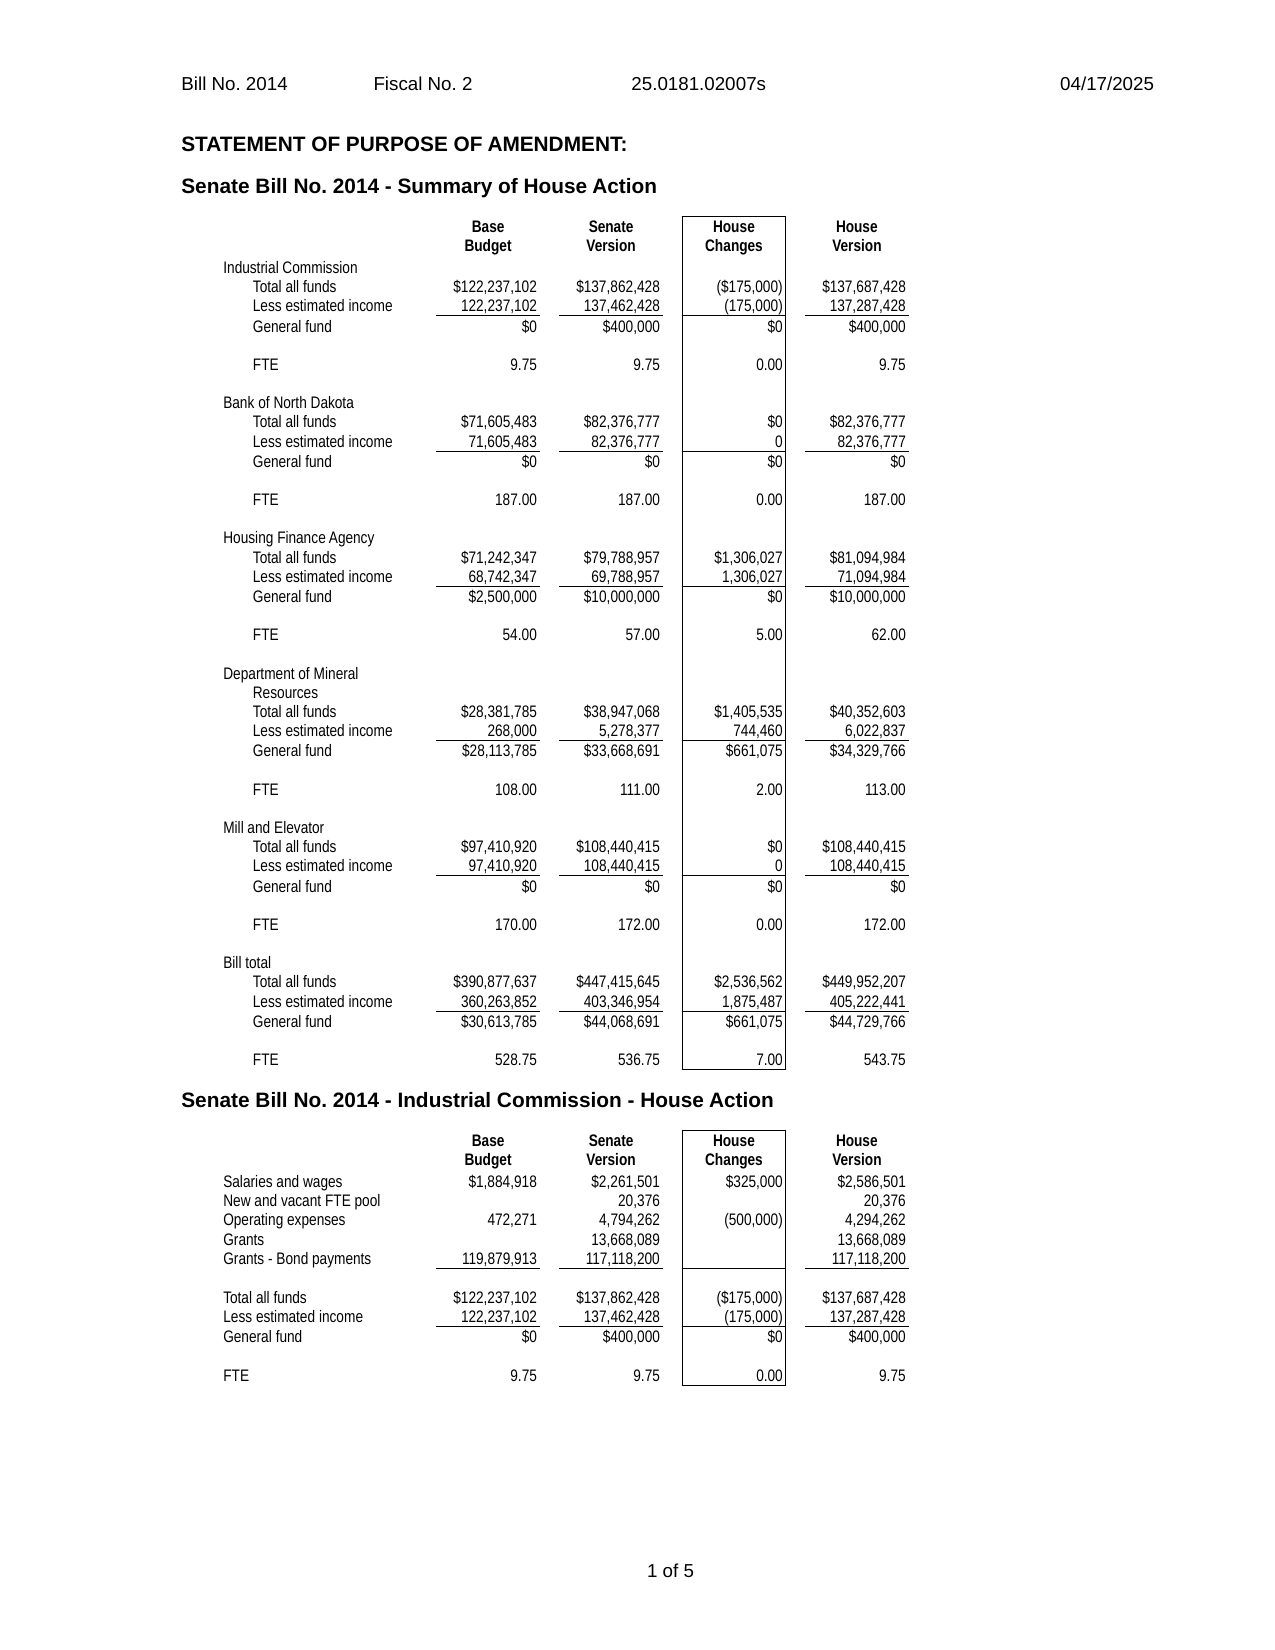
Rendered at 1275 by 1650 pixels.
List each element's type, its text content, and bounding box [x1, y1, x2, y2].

table_cell 71,605,483 [436, 431, 539, 451]
table_cell [663, 1307, 682, 1326]
table_cell [417, 799, 436, 818]
table_cell $661,075 [683, 1012, 785, 1031]
table_cell Salaries and wages [220, 1172, 417, 1191]
table_cell [540, 1249, 559, 1268]
table_cell [540, 875, 559, 896]
table_cell [540, 393, 559, 412]
table_cell [436, 818, 539, 837]
table_cell General fund [220, 1326, 417, 1346]
table_cell [663, 1011, 682, 1031]
table_cell [683, 896, 785, 915]
table_cell General fund [220, 451, 417, 471]
table_cell [786, 953, 805, 972]
table_cell [786, 315, 805, 336]
table_cell [540, 702, 559, 721]
table_cell [436, 1229, 539, 1248]
table_cell $0 [436, 452, 539, 471]
table_cell [417, 1172, 436, 1191]
table_cell 9.75 [436, 355, 539, 374]
table_cell Total all funds [220, 412, 417, 431]
table_cell [417, 509, 436, 528]
table_cell $34,329,766 [805, 741, 908, 760]
table_cell [559, 393, 662, 412]
table_cell [786, 1229, 805, 1248]
table_cell [683, 799, 785, 818]
table_cell [663, 258, 682, 277]
table_cell [540, 644, 559, 663]
table_cell General fund [220, 586, 417, 606]
table_cell [663, 1366, 682, 1385]
table_cell [540, 991, 559, 1011]
table_cell [786, 1172, 805, 1191]
table_cell [540, 721, 559, 740]
table_cell [683, 1346, 785, 1366]
table_cell $447,415,645 [559, 972, 662, 991]
table_cell [417, 528, 436, 547]
table_cell 744,460 [683, 721, 785, 740]
table_header House Changes [683, 1131, 785, 1172]
table_cell [436, 799, 539, 818]
table_cell [663, 1210, 682, 1229]
table_cell [663, 451, 682, 471]
table_cell [786, 915, 805, 934]
table_header Base Budget [436, 216, 539, 258]
table_cell [663, 915, 682, 934]
table_cell [786, 451, 805, 471]
table_cell [436, 374, 539, 393]
table_cell $325,000 [683, 1172, 785, 1191]
table_cell $38,947,068 [559, 702, 662, 721]
table_cell [220, 471, 417, 490]
table_cell [786, 1011, 805, 1031]
table_cell 113.00 [805, 780, 908, 799]
table_cell [663, 296, 682, 315]
table_cell Total all funds [220, 972, 417, 991]
table_cell $1,884,918 [436, 1172, 539, 1191]
table_cell FTE [220, 355, 417, 374]
table_cell 0 [683, 431, 785, 451]
table_cell [786, 509, 805, 528]
table_cell [540, 1268, 559, 1288]
table_cell [220, 799, 417, 818]
table_cell 71,094,984 [805, 567, 908, 586]
table_cell Less estimated income [220, 991, 417, 1011]
table_cell [663, 606, 682, 625]
table_cell $0 [559, 452, 662, 471]
table_cell $30,613,785 [436, 1012, 539, 1031]
table_cell [540, 431, 559, 451]
table_cell [540, 664, 559, 702]
table_cell $400,000 [559, 1327, 662, 1346]
table_cell $2,500,000 [436, 587, 539, 606]
table_cell [663, 1346, 682, 1366]
table_cell 543.75 [805, 1050, 908, 1069]
table_cell [540, 296, 559, 315]
table_cell [436, 664, 539, 702]
table_cell [805, 934, 908, 953]
table_cell [417, 315, 436, 336]
table_cell $2,261,501 [559, 1172, 662, 1191]
table_cell [663, 431, 682, 451]
table_cell [220, 509, 417, 528]
table_cell [683, 1229, 785, 1248]
table_cell FTE [220, 1050, 417, 1069]
table_cell 536.75 [559, 1050, 662, 1069]
table_cell [220, 1268, 417, 1288]
table_cell [220, 760, 417, 779]
table_cell [540, 972, 559, 991]
table_cell [220, 896, 417, 915]
table_cell [559, 471, 662, 490]
table_cell [663, 664, 682, 702]
table_cell [663, 896, 682, 915]
table_header [663, 1130, 682, 1172]
table_cell Operating expenses [220, 1210, 417, 1229]
table_cell $661,075 [683, 741, 785, 760]
table_cell [663, 393, 682, 412]
table_cell [663, 856, 682, 875]
table_cell 54.00 [436, 625, 539, 644]
table_cell [417, 1050, 436, 1069]
table_cell [663, 374, 682, 393]
table_cell $122,237,102 [436, 277, 539, 296]
table_cell Less estimated income [220, 721, 417, 740]
table_cell [786, 393, 805, 412]
table_cell 6,022,837 [805, 721, 908, 740]
table_cell $2,536,562 [683, 972, 785, 991]
table_cell [559, 336, 662, 355]
table_cell [220, 1346, 417, 1366]
table_cell [417, 567, 436, 586]
table_cell [436, 1031, 539, 1050]
table_cell [559, 1031, 662, 1050]
table_cell 9.75 [805, 1366, 908, 1385]
table_cell [540, 896, 559, 915]
table_cell [417, 1366, 436, 1385]
table_cell General fund [220, 315, 417, 336]
table_cell 108.00 [436, 780, 539, 799]
table_cell 187.00 [436, 490, 539, 509]
table_cell [540, 1172, 559, 1191]
table_cell 7.00 [683, 1050, 785, 1069]
table_cell $0 [683, 837, 785, 856]
table_cell $0 [683, 452, 785, 471]
table_cell [786, 1031, 805, 1050]
table_cell [417, 1031, 436, 1050]
table_cell [786, 548, 805, 567]
table_cell [786, 277, 805, 296]
table_cell [663, 355, 682, 374]
table_cell [559, 1346, 662, 1366]
table_cell [417, 258, 436, 277]
table_cell 20,376 [559, 1191, 662, 1210]
table_cell Total all funds [220, 548, 417, 567]
table_cell [786, 1326, 805, 1346]
table_cell 137,287,428 [805, 296, 908, 315]
table_cell [436, 509, 539, 528]
table_cell [436, 528, 539, 547]
table_cell [417, 953, 436, 972]
table_cell [786, 1268, 805, 1288]
table_cell Less estimated income [220, 1307, 417, 1326]
table_cell $0 [436, 316, 539, 336]
table_cell [786, 471, 805, 490]
table_cell $28,113,785 [436, 741, 539, 760]
table_cell [663, 490, 682, 509]
table_cell 82,376,777 [559, 431, 662, 451]
table_cell [436, 644, 539, 663]
table_cell [663, 934, 682, 953]
table_cell [786, 431, 805, 451]
table_header [786, 1130, 805, 1172]
table_cell [683, 471, 785, 490]
table_cell [805, 1269, 908, 1288]
table_cell Less estimated income [220, 431, 417, 451]
table_cell [786, 644, 805, 663]
table_cell 137,462,428 [559, 1307, 662, 1326]
table_cell [417, 664, 436, 702]
table_cell [786, 856, 805, 875]
table_cell [417, 586, 436, 606]
table_cell [559, 374, 662, 393]
table_cell 405,222,441 [805, 991, 908, 1011]
table_cell [786, 490, 805, 509]
table_cell [786, 664, 805, 702]
table_cell $44,729,766 [805, 1012, 908, 1031]
table_cell 2.00 [683, 780, 785, 799]
table_cell $0 [683, 412, 785, 431]
table_cell $122,237,102 [436, 1288, 539, 1307]
table_cell [540, 740, 559, 760]
table_cell 117,118,200 [805, 1249, 908, 1268]
table_cell [805, 258, 908, 277]
table_cell 187.00 [805, 490, 908, 509]
table_cell $0 [559, 876, 662, 896]
table_cell [540, 355, 559, 374]
table_cell [540, 1366, 559, 1385]
table_cell [417, 740, 436, 760]
table_cell $400,000 [559, 316, 662, 336]
table_header [417, 1130, 436, 1172]
table_cell 137,287,428 [805, 1307, 908, 1326]
table_cell $400,000 [805, 1327, 908, 1346]
table_cell [220, 374, 417, 393]
table_cell [663, 1268, 682, 1288]
table_cell 187.00 [559, 490, 662, 509]
table_cell [663, 972, 682, 991]
table_cell [417, 431, 436, 451]
table_cell [417, 1249, 436, 1268]
table_cell [683, 393, 785, 412]
table_cell [786, 355, 805, 374]
table_cell 9.75 [559, 355, 662, 374]
table_cell [540, 1288, 559, 1307]
table_cell [559, 664, 662, 702]
table_cell [663, 1050, 682, 1069]
table_cell Total all funds [220, 1288, 417, 1307]
table_cell $71,605,483 [436, 412, 539, 431]
table_cell [417, 780, 436, 799]
table_cell [786, 1307, 805, 1326]
table_cell [540, 548, 559, 567]
table_cell $71,242,347 [436, 548, 539, 567]
table_cell [786, 258, 805, 277]
table_cell [663, 644, 682, 663]
table_cell [436, 393, 539, 412]
table_cell [786, 586, 805, 606]
table_cell 111.00 [559, 780, 662, 799]
table_cell [805, 606, 908, 625]
table_cell 1,306,027 [683, 567, 785, 586]
table_cell [417, 1288, 436, 1307]
table_cell [663, 528, 682, 547]
table_cell [417, 490, 436, 509]
table_cell $137,687,428 [805, 1288, 908, 1307]
table_cell Total all funds [220, 277, 417, 296]
table_cell [540, 374, 559, 393]
table_cell [786, 875, 805, 896]
table_cell ($175,000) [683, 1288, 785, 1307]
table_cell [417, 915, 436, 934]
table_cell [417, 548, 436, 567]
table_cell $10,000,000 [559, 587, 662, 606]
table_cell [540, 1050, 559, 1069]
table_cell [540, 1011, 559, 1031]
table_cell [417, 336, 436, 355]
table_cell [417, 702, 436, 721]
table_cell Department of Mineral Resources [220, 664, 417, 702]
table_cell 172.00 [805, 915, 908, 934]
table_cell $449,952,207 [805, 972, 908, 991]
table_cell [417, 1191, 436, 1210]
table_cell [663, 586, 682, 606]
table_cell [540, 606, 559, 625]
table_cell $0 [436, 1327, 539, 1346]
table_cell [786, 1210, 805, 1229]
table_cell [786, 1050, 805, 1069]
table_cell [786, 1249, 805, 1268]
text Senate Bill No. 2014 - Industrial Commission - House Action [181, 1088, 1154, 1112]
table_cell [540, 625, 559, 644]
table_cell Less estimated income [220, 567, 417, 586]
table_cell $390,877,637 [436, 972, 539, 991]
table_cell 0.00 [683, 915, 785, 934]
table_cell [417, 1229, 436, 1248]
table_cell [805, 644, 908, 663]
table_cell Housing Finance Agency [220, 528, 417, 547]
table_cell [663, 760, 682, 779]
table_cell [683, 606, 785, 625]
table_cell [786, 740, 805, 760]
table_cell [805, 896, 908, 915]
table_cell [436, 896, 539, 915]
table_cell 69,788,957 [559, 567, 662, 586]
table_cell $137,687,428 [805, 277, 908, 296]
table_cell [663, 818, 682, 837]
table_cell [786, 1346, 805, 1366]
table_cell $82,376,777 [805, 412, 908, 431]
table_cell 360,263,852 [436, 991, 539, 1011]
table_cell [417, 760, 436, 779]
table_cell [417, 277, 436, 296]
table_cell [436, 760, 539, 779]
table_cell [786, 374, 805, 393]
table_cell [540, 760, 559, 779]
table_cell Grants - Bond payments [220, 1249, 417, 1268]
table_cell 119,879,913 [436, 1249, 539, 1268]
table_cell [220, 644, 417, 663]
table_cell [417, 296, 436, 315]
table_cell 13,668,089 [805, 1229, 908, 1248]
table_cell [540, 1229, 559, 1248]
table_cell [417, 1326, 436, 1346]
table_cell 0.00 [683, 355, 785, 374]
table_cell [786, 934, 805, 953]
table_cell $0 [683, 1327, 785, 1346]
table_cell [540, 509, 559, 528]
table_cell 0.00 [683, 1366, 785, 1385]
table_cell [683, 1249, 785, 1268]
table_cell [417, 355, 436, 374]
table_cell [540, 1191, 559, 1210]
table_cell [663, 412, 682, 431]
table_cell [540, 490, 559, 509]
table_cell [663, 509, 682, 528]
text Statement of Purpose of amendment: [181, 132, 1154, 156]
table_cell $0 [683, 587, 785, 606]
table_cell 62.00 [805, 625, 908, 644]
table_header House Changes [683, 217, 785, 258]
table_header Senate Version [559, 216, 662, 258]
table_cell [805, 818, 908, 837]
table_cell $137,862,428 [559, 1288, 662, 1307]
table_cell [417, 471, 436, 490]
table_cell [786, 625, 805, 644]
table_cell [663, 1031, 682, 1050]
table_cell [805, 471, 908, 490]
table_cell [683, 1269, 785, 1288]
table_cell $10,000,000 [805, 587, 908, 606]
table_cell [663, 780, 682, 799]
table_cell [786, 336, 805, 355]
table_cell 68,742,347 [436, 567, 539, 586]
table_cell [417, 837, 436, 856]
table_cell [540, 315, 559, 336]
table_header [540, 216, 559, 258]
table_cell [805, 528, 908, 547]
table_cell [786, 991, 805, 1011]
table_cell $108,440,415 [805, 837, 908, 856]
table_cell $1,405,535 [683, 702, 785, 721]
table_cell [683, 336, 785, 355]
table_cell $0 [436, 876, 539, 896]
table_cell $79,788,957 [559, 548, 662, 567]
table_cell 122,237,102 [436, 1307, 539, 1326]
table_cell [805, 799, 908, 818]
table_cell [417, 991, 436, 1011]
table_cell New and vacant FTE pool [220, 1191, 417, 1210]
table_cell 108,440,415 [805, 856, 908, 875]
table_cell [663, 471, 682, 490]
table_cell [683, 1031, 785, 1050]
table_cell 108,440,415 [559, 856, 662, 875]
table_cell $0 [805, 876, 908, 896]
table_cell [436, 1191, 539, 1210]
table_cell Total all funds [220, 837, 417, 856]
table_cell [683, 934, 785, 953]
table_cell $33,668,691 [559, 741, 662, 760]
table_cell (175,000) [683, 296, 785, 315]
table_cell 13,668,089 [559, 1229, 662, 1248]
table_cell [805, 393, 908, 412]
table_cell [786, 1366, 805, 1385]
table_cell [786, 896, 805, 915]
table_cell [559, 896, 662, 915]
table_cell 172.00 [559, 915, 662, 934]
table_cell [663, 548, 682, 567]
table_cell (500,000) [683, 1210, 785, 1229]
table_cell [540, 780, 559, 799]
table_cell [683, 760, 785, 779]
table_cell [417, 1268, 436, 1288]
table_cell 57.00 [559, 625, 662, 644]
table_cell [786, 1191, 805, 1210]
table_cell [683, 664, 785, 702]
table_header Senate Version [559, 1130, 662, 1172]
table_cell Mill and Elevator [220, 818, 417, 837]
table_cell [559, 953, 662, 972]
table_cell [540, 1346, 559, 1366]
table_cell [683, 953, 785, 972]
table_cell [786, 972, 805, 991]
table_cell [786, 721, 805, 740]
table_cell [436, 336, 539, 355]
table_cell [683, 258, 785, 277]
table_cell [417, 856, 436, 875]
table_cell FTE [220, 780, 417, 799]
text Senate Bill No. 2014 - Summary of House Action [181, 174, 1154, 198]
table_cell [540, 1326, 559, 1346]
table_cell Industrial Commission [220, 258, 417, 277]
table_cell 122,237,102 [436, 296, 539, 315]
table_cell [663, 1288, 682, 1307]
table_cell [683, 374, 785, 393]
table_cell [805, 336, 908, 355]
table_cell Bank of North Dakota [220, 393, 417, 412]
table_cell [663, 953, 682, 972]
table_header [220, 216, 417, 258]
table_cell 9.75 [436, 1366, 539, 1385]
table_cell ($175,000) [683, 277, 785, 296]
table_cell [663, 1326, 682, 1346]
table_cell 0 [683, 856, 785, 875]
table_cell 97,410,920 [436, 856, 539, 875]
table_cell [559, 799, 662, 818]
table_cell [663, 837, 682, 856]
table_cell [540, 1307, 559, 1326]
table_cell 9.75 [805, 355, 908, 374]
table_cell [786, 567, 805, 586]
table_cell $0 [683, 316, 785, 336]
table_cell $1,306,027 [683, 548, 785, 567]
table_cell [663, 702, 682, 721]
table_cell 9.75 [559, 1366, 662, 1385]
table_cell $40,352,603 [805, 702, 908, 721]
table_cell [786, 412, 805, 431]
table_cell [805, 664, 908, 702]
table_cell [436, 1269, 539, 1288]
table_cell [220, 1031, 417, 1050]
table_cell [540, 1210, 559, 1229]
table_cell [559, 509, 662, 528]
table_cell [663, 336, 682, 355]
table_cell $28,381,785 [436, 702, 539, 721]
table_cell $137,862,428 [559, 277, 662, 296]
table_cell [417, 1210, 436, 1229]
table_cell [540, 528, 559, 547]
table_cell [559, 606, 662, 625]
table_cell [220, 934, 417, 953]
table_cell 4,794,262 [559, 1210, 662, 1229]
table_header [786, 216, 805, 258]
table_cell [559, 934, 662, 953]
table_cell [663, 991, 682, 1011]
table_cell Total all funds [220, 702, 417, 721]
table_cell [683, 1191, 785, 1210]
table_cell [786, 1288, 805, 1307]
table_cell FTE [220, 490, 417, 509]
table_cell [540, 277, 559, 296]
table_cell [683, 818, 785, 837]
table_cell 472,271 [436, 1210, 539, 1229]
table_cell 170.00 [436, 915, 539, 934]
table_cell [540, 586, 559, 606]
table_cell [805, 374, 908, 393]
table_cell $2,586,501 [805, 1172, 908, 1191]
table_cell [805, 1031, 908, 1050]
table_cell 268,000 [436, 721, 539, 740]
table_cell Less estimated income [220, 296, 417, 315]
table_header [220, 1130, 417, 1172]
table_cell [417, 644, 436, 663]
table_cell $97,410,920 [436, 837, 539, 856]
table_cell [220, 336, 417, 355]
table_cell $400,000 [805, 316, 908, 336]
table_cell [786, 528, 805, 547]
table_cell [540, 818, 559, 837]
table_cell [663, 567, 682, 586]
table_cell [417, 1011, 436, 1031]
table_cell [540, 837, 559, 856]
table_cell [417, 606, 436, 625]
table_cell [786, 837, 805, 856]
table_cell [540, 471, 559, 490]
table_cell Grants [220, 1229, 417, 1248]
table_cell [540, 258, 559, 277]
table_cell [559, 528, 662, 547]
table_cell [663, 875, 682, 896]
table_cell (175,000) [683, 1307, 785, 1326]
table_cell [559, 258, 662, 277]
table_cell [417, 818, 436, 837]
table_cell [417, 374, 436, 393]
table_cell [436, 471, 539, 490]
table_header [663, 216, 682, 258]
table_cell [663, 1249, 682, 1268]
table_cell $81,094,984 [805, 548, 908, 567]
table_cell [540, 953, 559, 972]
table_cell [417, 412, 436, 431]
table_cell [540, 799, 559, 818]
table_cell [683, 644, 785, 663]
table_cell [559, 760, 662, 779]
table_cell [663, 799, 682, 818]
table_cell 0.00 [683, 490, 785, 509]
table_cell [663, 277, 682, 296]
table_cell $44,068,691 [559, 1012, 662, 1031]
table_cell FTE [220, 1366, 417, 1385]
table_cell [663, 315, 682, 336]
table_cell [417, 1346, 436, 1366]
table_cell [417, 451, 436, 471]
table_cell 20,376 [805, 1191, 908, 1210]
table_cell [540, 915, 559, 934]
table_cell [436, 606, 539, 625]
table_cell [663, 721, 682, 740]
table_cell [540, 412, 559, 431]
table_cell [417, 934, 436, 953]
table_cell 5.00 [683, 625, 785, 644]
table_cell [683, 528, 785, 547]
table_cell [683, 509, 785, 528]
table_cell [663, 625, 682, 644]
table_cell Bill total [220, 953, 417, 972]
table_header House Version [805, 216, 908, 258]
table_cell 1,875,487 [683, 991, 785, 1011]
table_cell [436, 1346, 539, 1366]
table_cell $82,376,777 [559, 412, 662, 431]
table_cell $0 [683, 876, 785, 896]
table_cell [786, 296, 805, 315]
table_cell [663, 1172, 682, 1191]
table_cell 82,376,777 [805, 431, 908, 451]
table_cell [559, 818, 662, 837]
table_header House Version [805, 1130, 908, 1172]
table_cell [540, 1031, 559, 1050]
table_cell [786, 818, 805, 837]
table_cell [663, 1229, 682, 1248]
table_cell General fund [220, 740, 417, 760]
table_cell [663, 1191, 682, 1210]
table_cell [417, 625, 436, 644]
table_cell [436, 934, 539, 953]
table_cell [805, 760, 908, 779]
table_cell [540, 567, 559, 586]
table_cell 137,462,428 [559, 296, 662, 315]
table_cell 4,294,262 [805, 1210, 908, 1229]
table_cell [786, 760, 805, 779]
table_cell [220, 606, 417, 625]
table_cell [540, 451, 559, 471]
table_cell [417, 721, 436, 740]
table_cell FTE [220, 625, 417, 644]
table_cell [540, 856, 559, 875]
table_header Base Budget [436, 1130, 539, 1172]
table_cell [805, 1346, 908, 1366]
table_cell 528.75 [436, 1050, 539, 1069]
table_cell [786, 702, 805, 721]
table_cell [417, 972, 436, 991]
table_cell [786, 799, 805, 818]
table_header [417, 216, 436, 258]
table_cell General fund [220, 875, 417, 896]
table_cell 5,278,377 [559, 721, 662, 740]
table_cell FTE [220, 915, 417, 934]
table_cell [540, 336, 559, 355]
table_cell [540, 934, 559, 953]
table_cell [417, 875, 436, 896]
table_cell $0 [805, 452, 908, 471]
table_cell [805, 953, 908, 972]
table_cell [436, 258, 539, 277]
table_cell [417, 393, 436, 412]
table_cell 117,118,200 [559, 1249, 662, 1268]
table_cell [786, 780, 805, 799]
table_cell [417, 896, 436, 915]
table_cell [786, 606, 805, 625]
table_cell General fund [220, 1011, 417, 1031]
table_cell [559, 644, 662, 663]
table_cell [559, 1269, 662, 1288]
table_cell [417, 1307, 436, 1326]
table_header [540, 1130, 559, 1172]
table_cell Less estimated income [220, 856, 417, 875]
table_cell [436, 953, 539, 972]
table_cell [805, 509, 908, 528]
table_cell $108,440,415 [559, 837, 662, 856]
table_cell [663, 740, 682, 760]
table_cell 403,346,954 [559, 991, 662, 1011]
